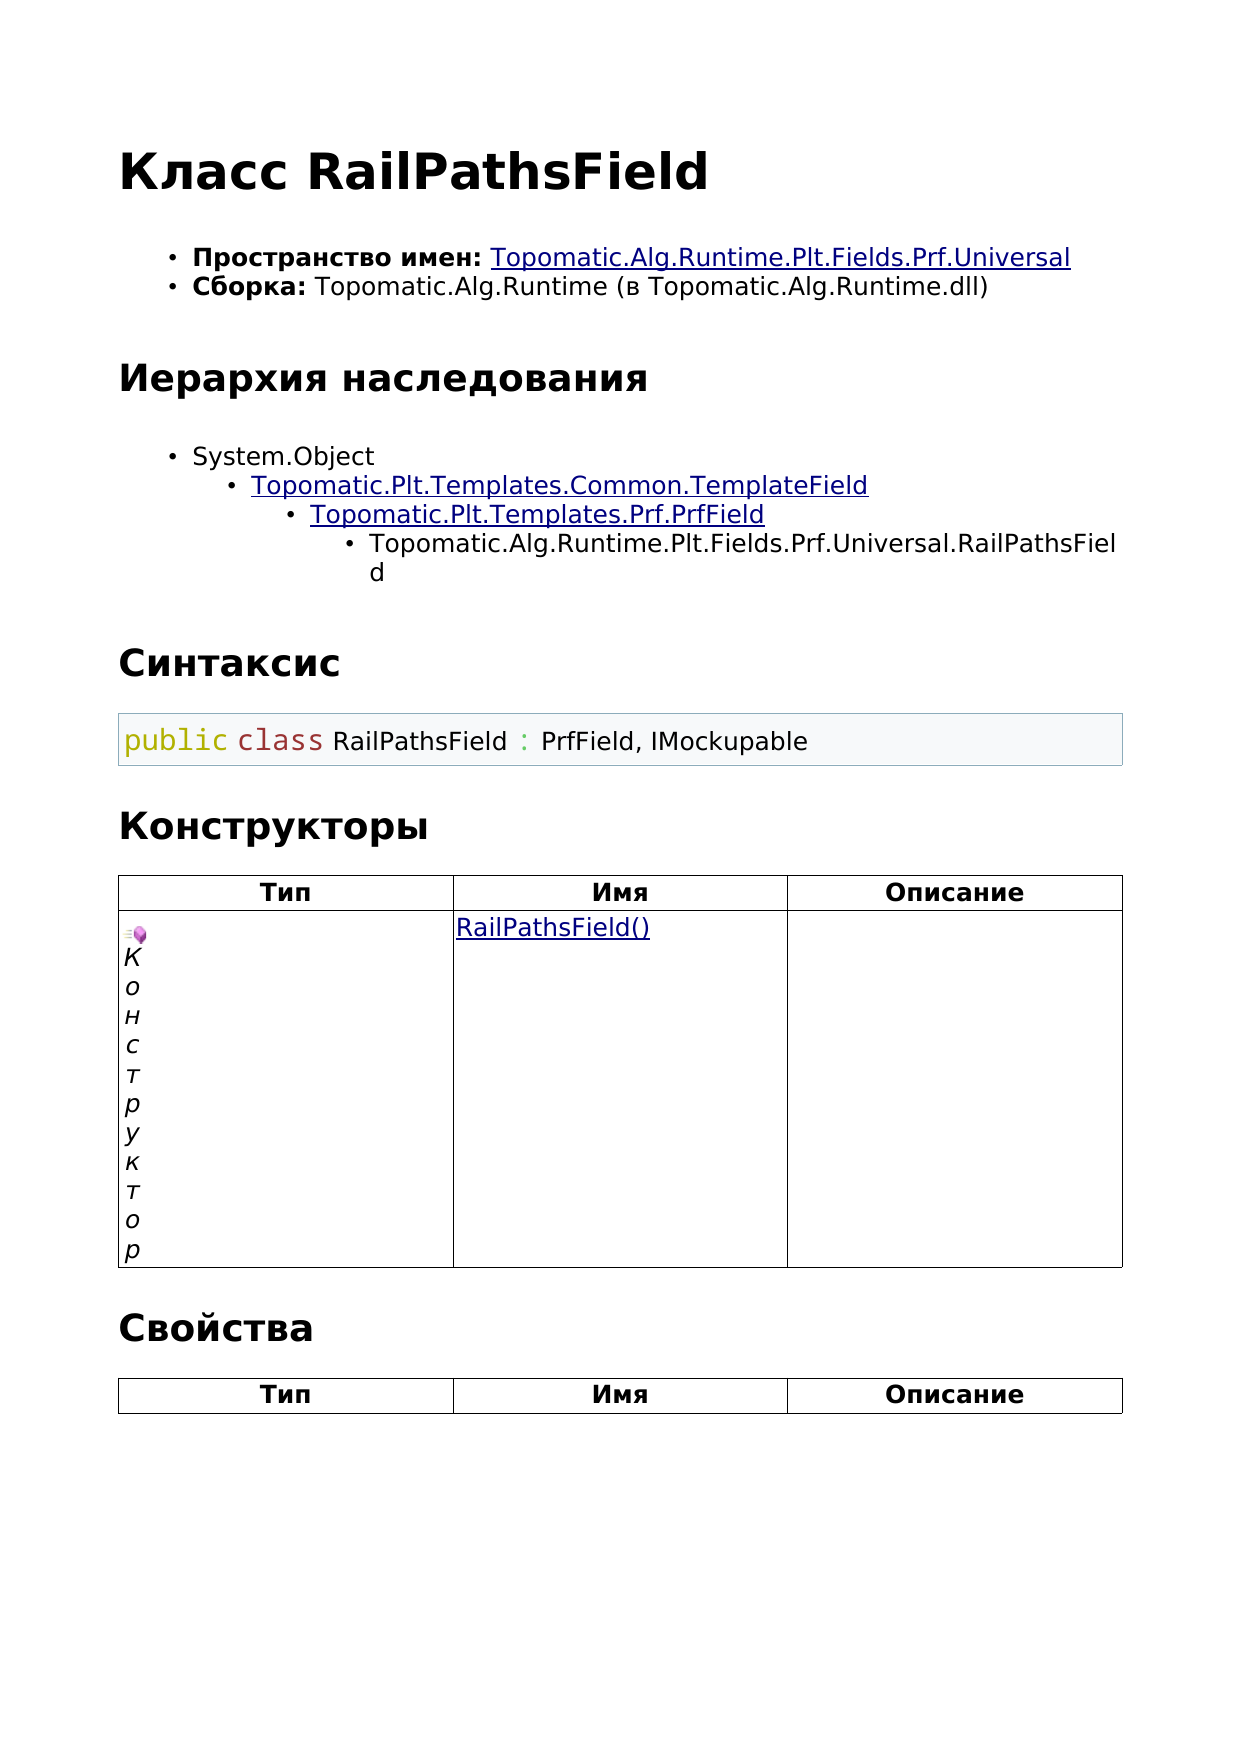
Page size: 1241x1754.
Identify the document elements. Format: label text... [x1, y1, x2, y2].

subtitle Иерархия наследования [118, 356, 1122, 400]
table_header Тип [119, 876, 453, 910]
list System.Object [177, 442, 1122, 471]
table_header public class RailPathsField : PrfField, IMockupable [119, 714, 1122, 764]
list Topomatic.Plt.Templates.Common.TemplateField [236, 471, 1122, 500]
table_header Описание [788, 1379, 1122, 1413]
table_cell [788, 911, 1122, 1267]
subtitle Конструкторы [118, 804, 1122, 848]
subtitle Синтаксис [118, 642, 1122, 686]
subtitle Класс RailPathsField [118, 143, 1122, 201]
table_cell RailPathsField() [454, 911, 787, 1267]
list Пространство имен: Topomatic.Alg.Runtime.Plt.Fields.Prf.Universal [177, 243, 1122, 272]
picture [121, 926, 147, 944]
table_header Имя [454, 876, 787, 910]
table_header Описание [788, 876, 1122, 910]
table_header Имя [454, 1379, 787, 1413]
subtitle Свойства [118, 1307, 1122, 1350]
list Сборка: Topomatic.Alg.Runtime (в Topomatic.Alg.Runtime.dll) [177, 272, 1122, 302]
table_header Тип [119, 1379, 453, 1413]
list Topomatic.Plt.Templates.Prf.PrfField [295, 500, 1122, 529]
table_cell [119, 911, 453, 1267]
list Topomatic.Alg.Runtime.Plt.Fields.Prf.Universal.RailPathsField [354, 529, 1122, 588]
